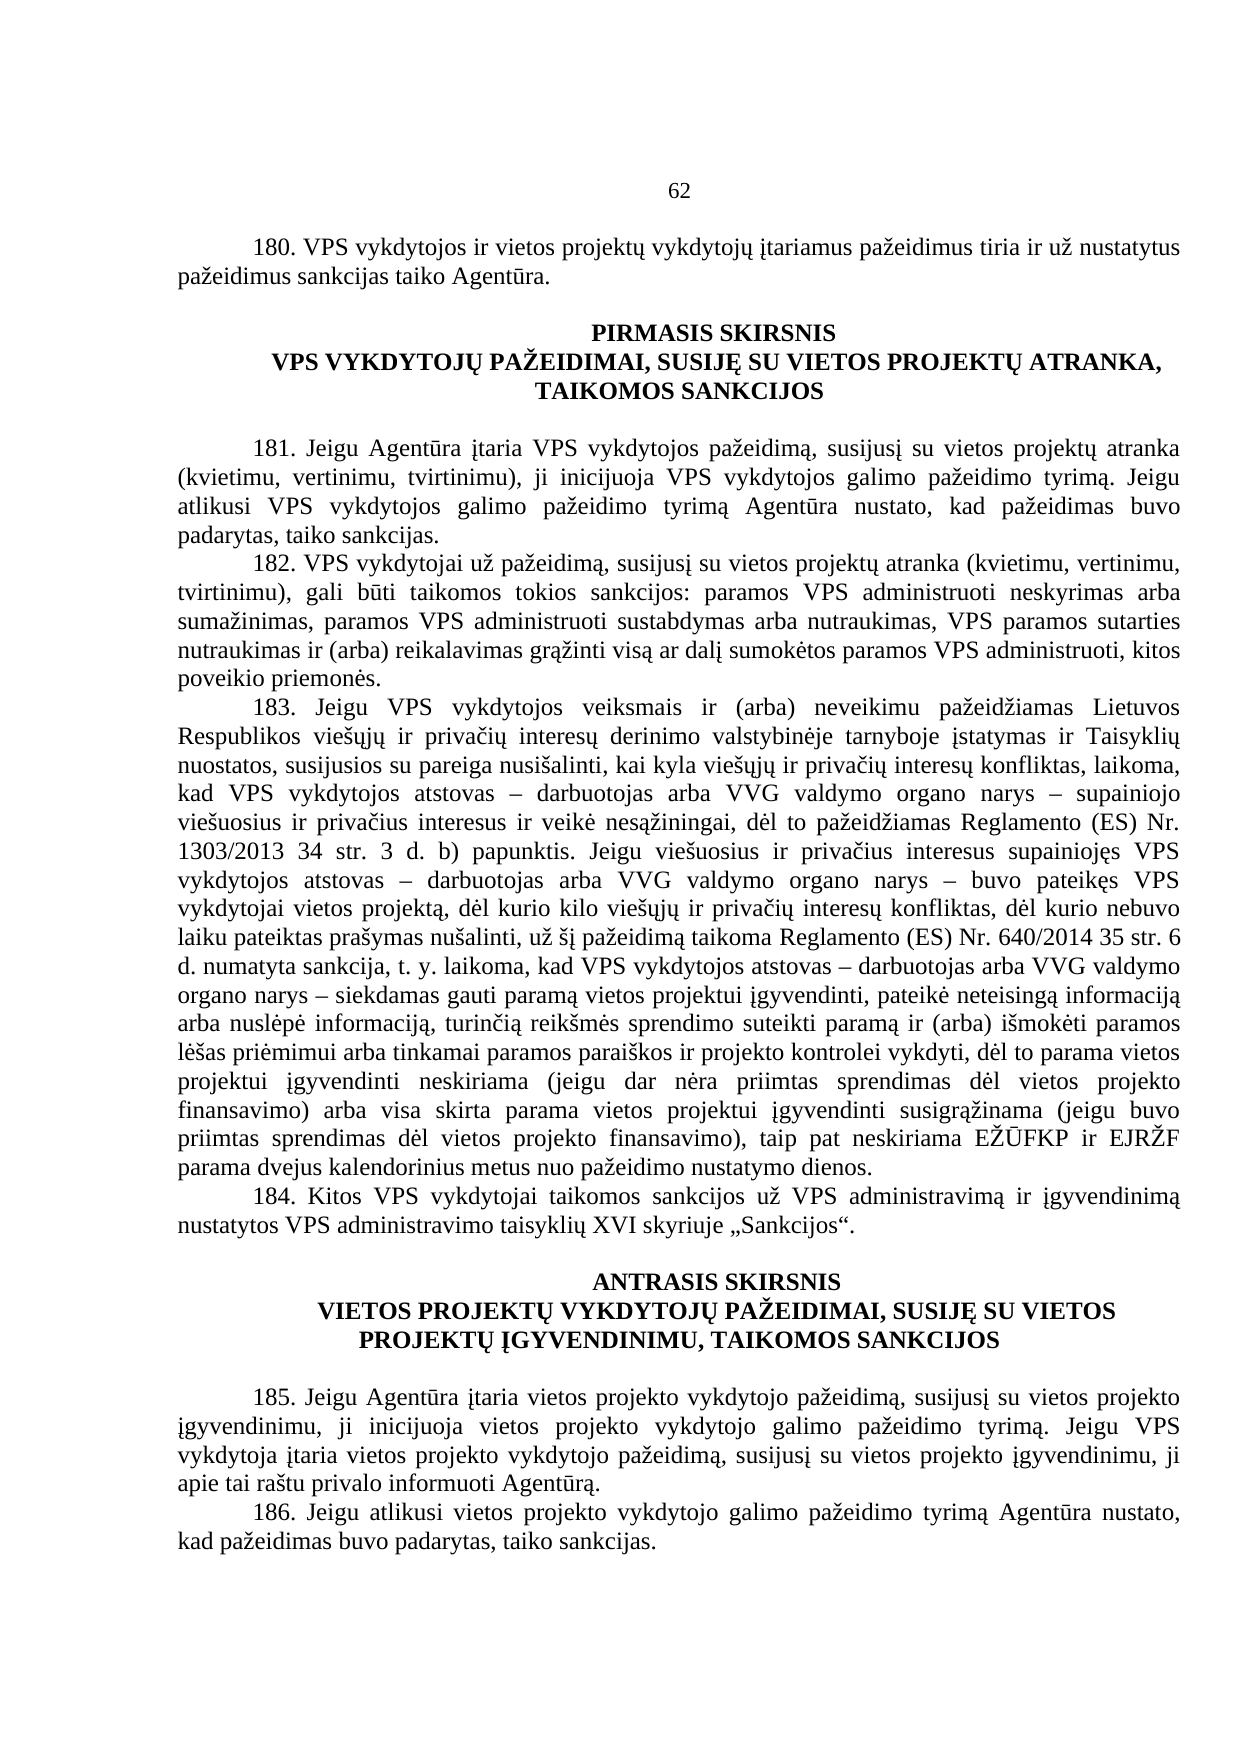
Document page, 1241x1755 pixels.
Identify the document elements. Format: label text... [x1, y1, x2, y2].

text ANTRASIS SKIRSNIS [177, 1267, 1181, 1296]
text VIETOS PROJEKTŲ VYKDYTOJŲ PAŽEIDIMAI, SUSIJĘ SU VIETOS PROJEKTŲ ĮGYVENDINIMU, TAIKOMOS SANKCIJOS [177, 1296, 1181, 1353]
text 184. Kitos VPS vykdytojai taikomos sankcijos už VPS administravimą ir įgyvendinimą nustatytos VPS administravimo taisyklių XVI skyriuje „Sankcijos“. [177, 1181, 1181, 1238]
text 181. Jeigu Agentūra įtaria VPS vykdytojos pažeidimą, susijusį su vietos projektų atranka (kvietimu, vertinimu, tvirtinimu), ji inicijuoja VPS vykdytojos galimo pažeidimo tyrimą. Jeigu atlikusi VPS vykdytojos galimo pažeidimo tyrimą Agentūra nustato, kad pažeidimas buvo padarytas, taiko sankcijas. [177, 433, 1181, 548]
text 185. Jeigu Agentūra įtaria vietos projekto vykdytojo pažeidimą, susijusį su vietos projekto įgyvendinimu, ji inicijuoja vietos projekto vykdytojo galimo pažeidimo tyrimą. Jeigu VPS vykdytoja įtaria vietos projekto vykdytojo pažeidimą, susijusį su vietos projekto įgyvendinimu, ji apie tai raštu privalo informuoti Agentūrą. [177, 1382, 1181, 1497]
text 182. VPS vykdytojai už pažeidimą, susijusį su vietos projektų atranka (kvietimu, vertinimu, tvirtinimu), gali būti taikomos tokios sankcijos: paramos VPS administruoti neskyrimas arba sumažinimas, paramos VPS administruoti sustabdymas arba nutraukimas, VPS paramos sutarties nutraukimas ir (arba) reikalavimas grąžinti visą ar dalį sumokėtos paramos VPS administruoti, kitos poveikio priemonės. [177, 548, 1181, 692]
text VPS VYKDYTOJŲ PAŽEIDIMAI, SUSIJĘ SU VIETOS PROJEKTŲ ATRANKA, TAIKOMOS SANKCIJOS [177, 347, 1181, 405]
text 183. Jeigu VPS vykdytojos veiksmais ir (arba) neveikimu pažeidžiamas Lietuvos Respublikos viešųjų ir privačių interesų derinimo valstybinėje tarnyboje įstatymas ir Taisyklių nuostatos, susijusios su pareiga nusišalinti, kai kyla viešųjų ir privačių interesų konfliktas, laikoma, kad VPS vykdytojos atstovas – darbuotojas arba VVG valdymo organo narys – supainiojo viešuosius ir privačius interesus ir veikė nesąžiningai, dėl to pažeidžiamas Reglamento (ES) Nr. 1303/2013 34 str. 3 d. b) papunktis. Jeigu viešuosius ir privačius interesus supainiojęs VPS vykdytojos atstovas – darbuotojas arba VVG valdymo organo narys – buvo pateikęs VPS vykdytojai vietos projektą, dėl kurio kilo viešųjų ir privačių interesų konfliktas, dėl kurio nebuvo laiku pateiktas prašymas nušalinti, už šį pažeidimą taikoma Reglamento (ES) Nr. 640/2014 35 str. 6 d. numatyta sankcija, t. y. laikoma, kad VPS vykdytojos atstovas – darbuotojas arba VVG valdymo organo narys – siekdamas gauti paramą vietos projektui įgyvendinti, pateikė neteisingą informaciją arba nuslėpė informaciją, turinčią reikšmės sprendimo suteikti paramą ir (arba) išmokėti paramos lėšas priėmimui arba tinkamai paramos paraiškos ir projekto kontrolei vykdyti, dėl to parama vietos projektui įgyvendinti neskiriama (jeigu dar nėra priimtas sprendimas dėl vietos projekto finansavimo) arba visa skirta parama vietos projektui įgyvendinti susigrąžinama (jeigu buvo priimtas sprendimas dėl vietos projekto finansavimo), taip pat neskiriama EŽŪFKP ir EJRŽF parama dvejus kalendorinius metus nuo pažeidimo nustatymo dienos. [177, 692, 1181, 1181]
text PIRMASIS SKIRSNIS [177, 318, 1181, 347]
text 180. VPS vykdytojos ir vietos projektų vykdytojų įtariamus pažeidimus tiria ir už nustatytus pažeidimus sankcijas taiko Agentūra. [177, 232, 1181, 290]
text 186. Jeigu atlikusi vietos projekto vykdytojo galimo pažeidimo tyrimą Agentūra nustato, kad pažeidimas buvo padarytas, taiko sankcijas. [177, 1497, 1181, 1555]
